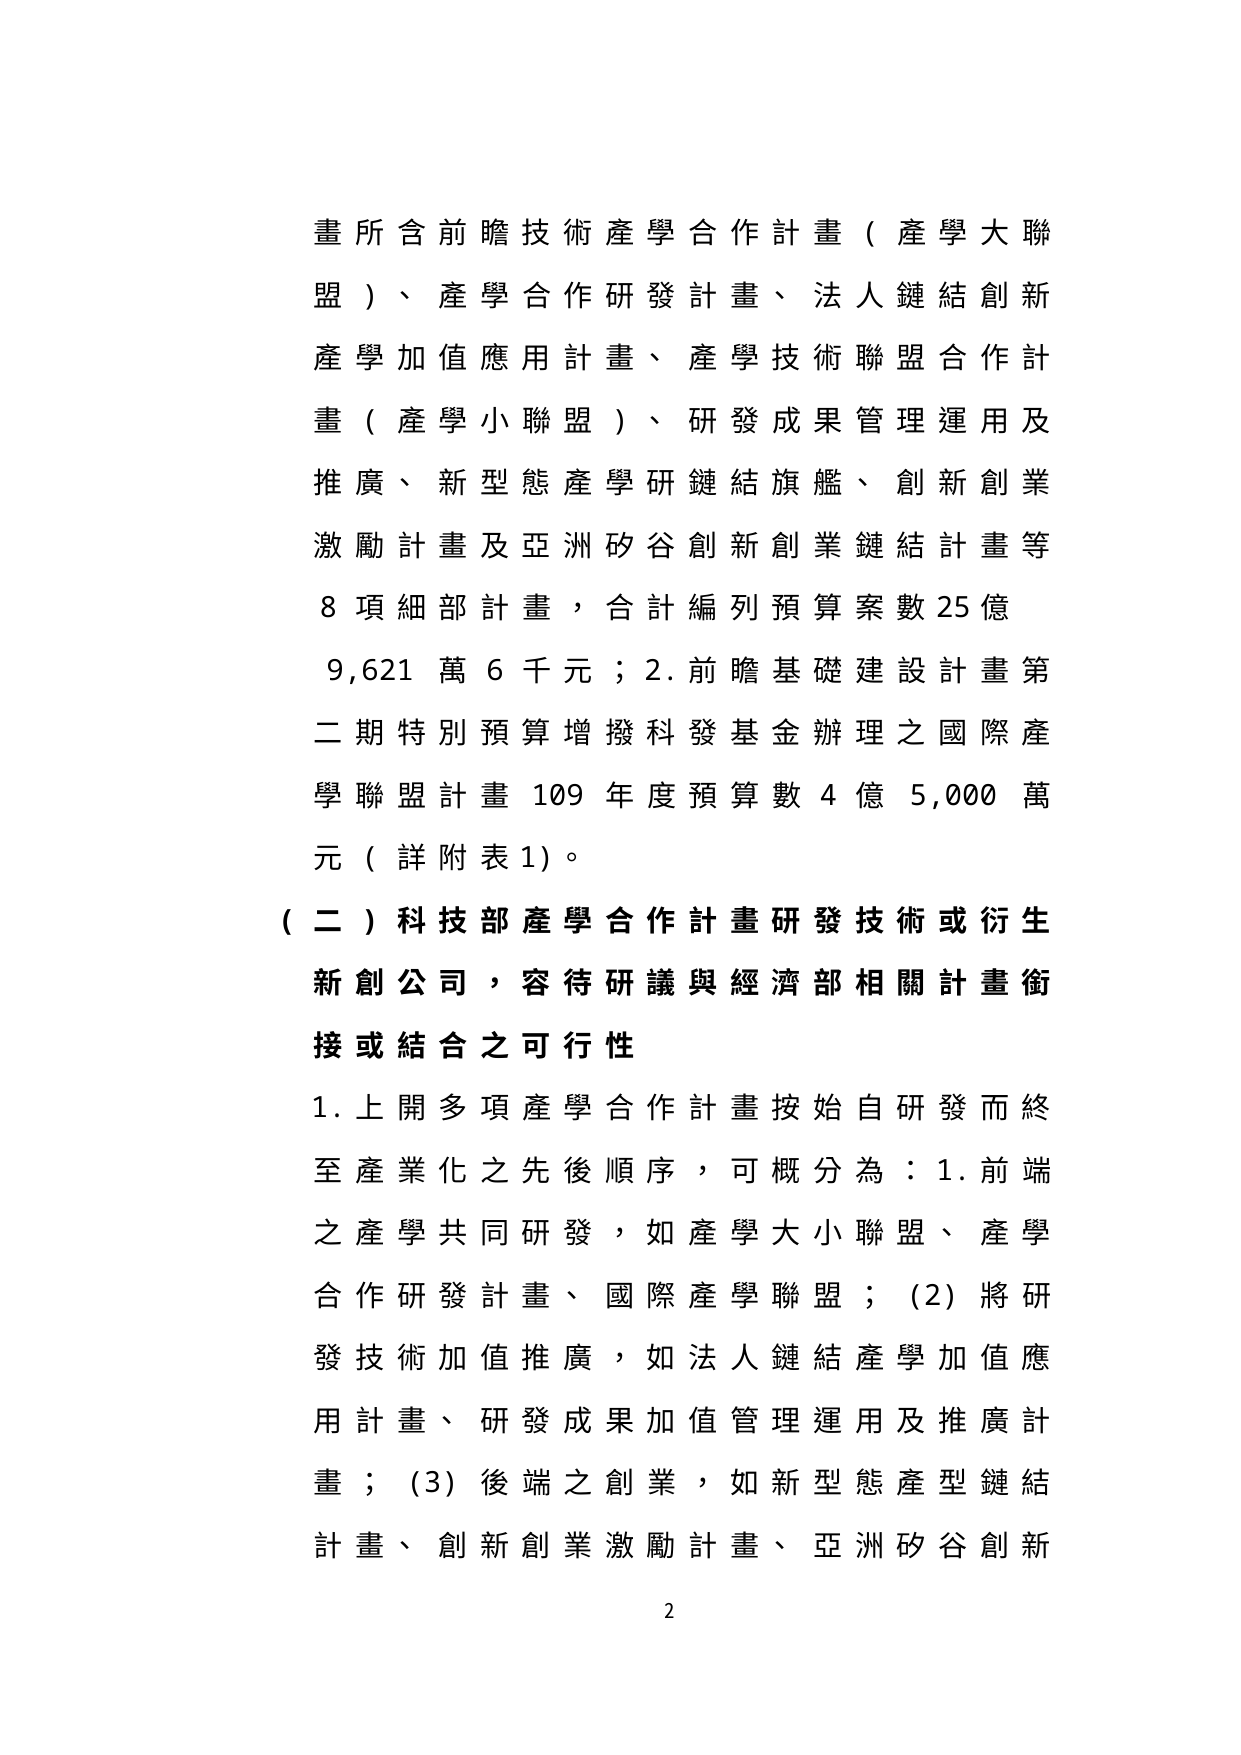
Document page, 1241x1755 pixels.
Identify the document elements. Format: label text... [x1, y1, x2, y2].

text (二)科技部產學合作計畫研發技術或衍生新創公司，容待研議與經濟部相關計畫銜接或結合之可行性 [241, 877, 1057, 1064]
text 1.上開多項產學合作計畫按始自研發而終至產業化之先後順序，可概分為：1.前端之產學共同研發，如產學大小聯盟、產學合作研發計畫、國際產學聯盟；(2)將研發技術加值推廣，如法人鏈結產學加值應用計畫、研發成果加值管理運用及推廣計畫；(3)後端之創業，如新型態產型鏈結計畫、創新創業激勵計畫、亞洲矽谷創新 [271, 1064, 1057, 1564]
text 畫所含前瞻技術產學合作計畫(產學大聯盟)、產學合作研發計畫、法人鏈結創新產學加值應用計畫、產學技術聯盟合作計畫(產學小聯盟)、研發成果管理運用及推廣、新型態產學研鏈結旗艦、創新創業激勵計畫及亞洲矽谷創新創業鏈結計畫等8項細部計畫，合計編列預算案數25億9,621萬6千元；2.前瞻基礎建設計畫第二期特別預算增撥科發基金辦理之國際產學聯盟計畫109年度預算數4億5,000萬元(詳附表1)。 [271, 189, 1057, 877]
